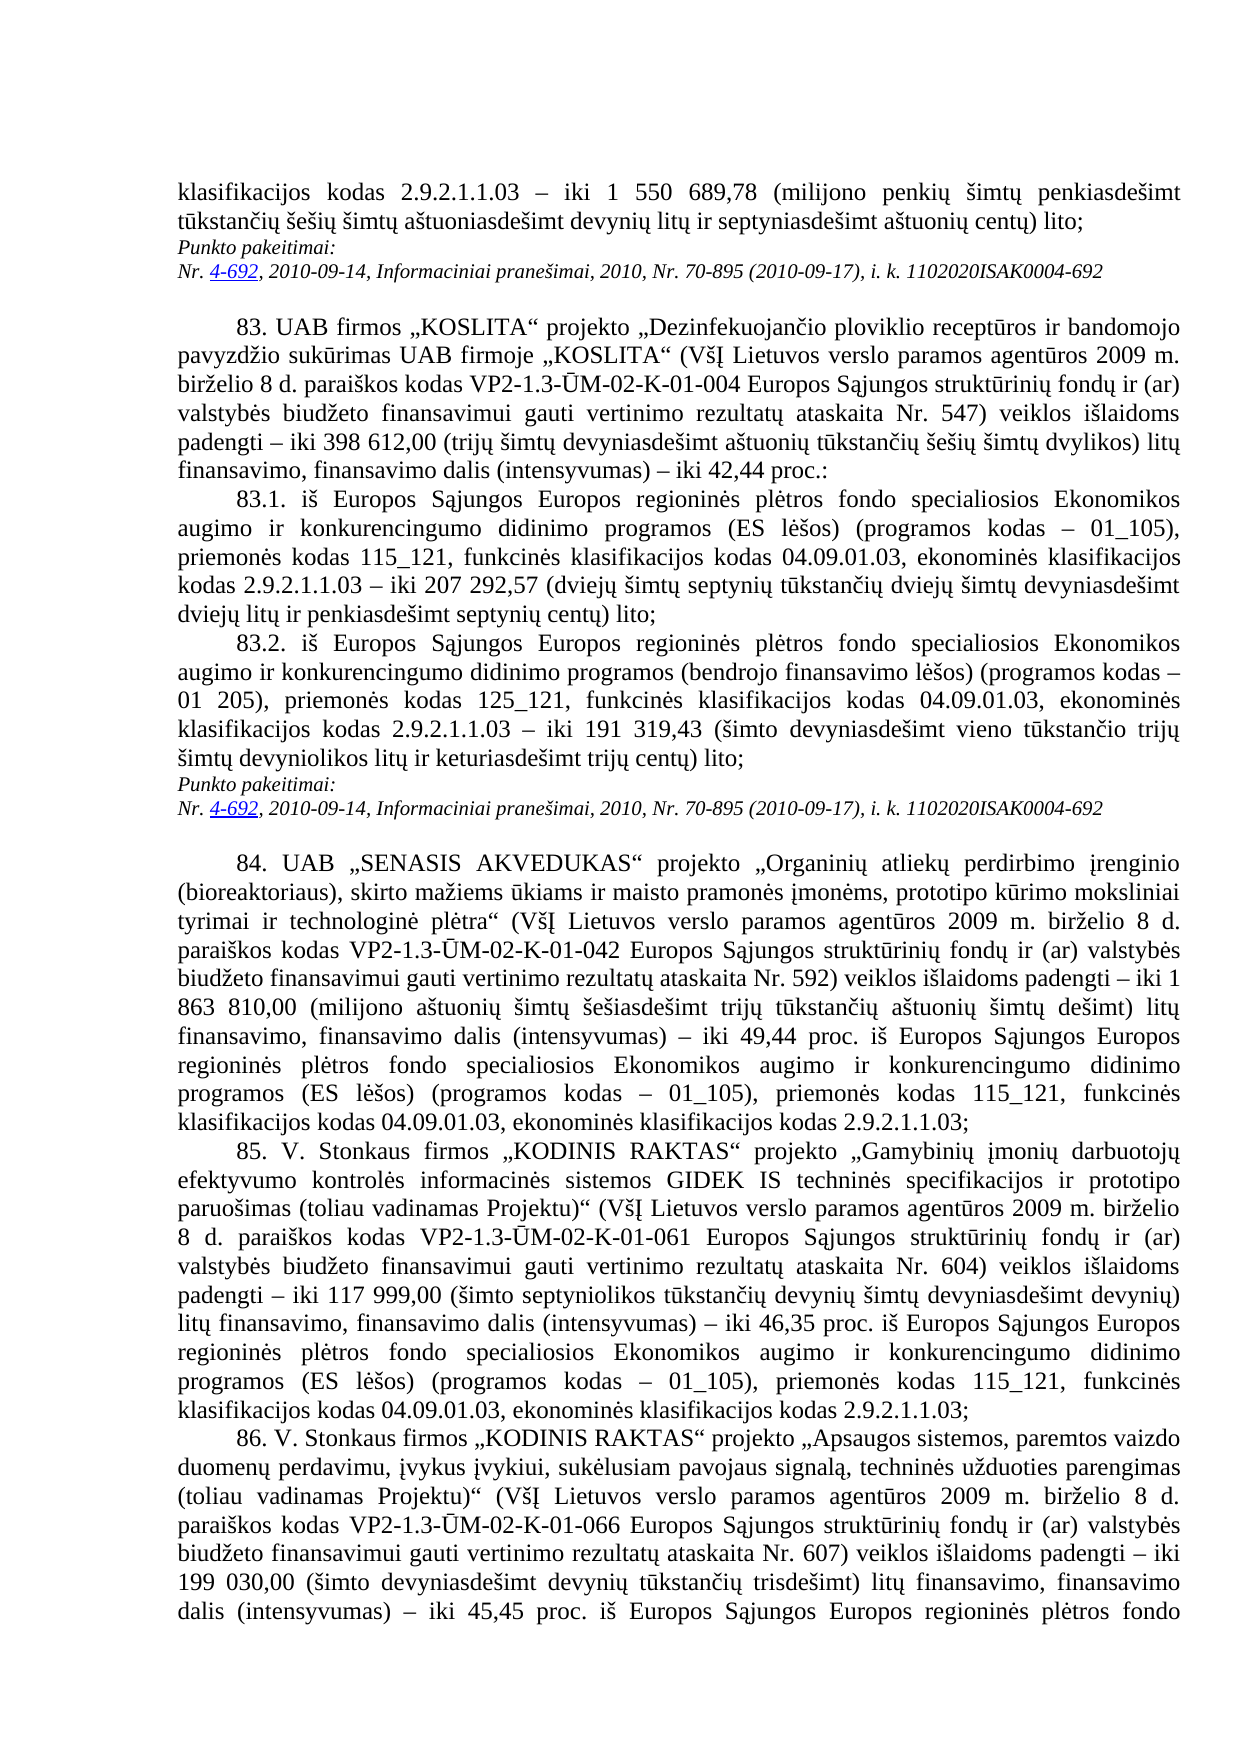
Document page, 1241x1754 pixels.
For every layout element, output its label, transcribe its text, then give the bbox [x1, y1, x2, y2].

text 83.1. iš Europos Sąjungos Europos regioninės plėtros fondo specialiosios Ekonomikos augimo ir konkurencingumo didinimo programos (ES lėšos) (programos kodas – 01_105), priemonės kodas 115_121, funkcinės klasifikacijos kodas 04.09.01.03, ekonominės klasifikacijos kodas 2.9.2.1.1.03 – iki 207 292,57 (dviejų šimtų septynių tūkstančių dviejų šimtų devyniasdešimt dviejų litų ir penkiasdešimt septynių centų) lito; [177, 484, 1181, 628]
text Punkto pakeitimai: [177, 772, 1181, 796]
text 83.2. iš Europos Sąjungos Europos regioninės plėtros fondo specialiosios Ekonomikos augimo ir konkurencingumo didinimo programos (bendrojo finansavimo lėšos) (programos kodas – 01 205), priemonės kodas 125_121, funkcinės klasifikacijos kodas 04.09.01.03, ekonominės klasifikacijos kodas 2.9.2.1.1.03 – iki 191 319,43 (šimto devyniasdešimt vieno tūkstančio trijų šimtų devyniolikos litų ir keturiasdešimt trijų centų) lito; [177, 628, 1181, 772]
text Nr. 4-692, 2010-09-14, Informaciniai pranešimai, 2010, Nr. 70-895 (2010-09-17), i. k. 1102020ISAK0004-692 [177, 259, 1181, 283]
text 86. V. Stonkaus firmos „KODINIS RAKTAS“ projekto „Apsaugos sistemos, paremtos vaizdo duomenų perdavimu, įvykus įvykiui, sukėlusiam pavojaus signalą, techninės užduoties parengimas (toliau vadinamas Projektu)“ (VšĮ Lietuvos verslo paramos agentūros 2009 m. birželio 8 d. paraiškos kodas VP2-1.3-ŪM-02-K-01-066 Europos Sąjungos struktūrinių fondų ir (ar) valstybės biudžeto finansavimui gauti vertinimo rezultatų ataskaita Nr. 607) veiklos išlaidoms padengti – iki 199 030,00 (šimto devyniasdešimt devynių tūkstančių trisdešimt) litų finansavimo, finansavimo dalis (intensyvumas) – iki 45,45 proc. iš Europos Sąjungos Europos regioninės plėtros fondo [177, 1423, 1181, 1625]
text 83. UAB firmos „KOSLITA“ projekto „Dezinfekuojančio ploviklio receptūros ir bandomojo pavyzdžio sukūrimas UAB firmoje „KOSLITA“ (VšĮ Lietuvos verslo paramos agentūros 2009 m. birželio 8 d. paraiškos kodas VP2-1.3-ŪM-02-K-01-004 Europos Sąjungos struktūrinių fondų ir (ar) valstybės biudžeto finansavimui gauti vertinimo rezultatų ataskaita Nr. 547) veiklos išlaidoms padengti – iki 398 612,00 (trijų šimtų devyniasdešimt aštuonių tūkstančių šešių šimtų dvylikos) litų finansavimo, finansavimo dalis (intensyvumas) – iki 42,44 proc.: [177, 312, 1181, 484]
text 84. UAB „SENASIS AKVEDUKAS“ projekto „Organinių atliekų perdirbimo įrenginio (bioreaktoriaus), skirto mažiems ūkiams ir maisto pramonės įmonėms, prototipo kūrimo moksliniai tyrimai ir technologinė plėtra“ (VšĮ Lietuvos verslo paramos agentūros 2009 m. birželio 8 d. paraiškos kodas VP2-1.3-ŪM-02-K-01-042 Europos Sąjungos struktūrinių fondų ir (ar) valstybės biudžeto finansavimui gauti vertinimo rezultatų ataskaita Nr. 592) veiklos išlaidoms padengti – iki 1 863 810,00 (milijono aštuonių šimtų šešiasdešimt trijų tūkstančių aštuonių šimtų dešimt) litų finansavimo, finansavimo dalis (intensyvumas) – iki 49,44 proc. iš Europos Sąjungos Europos regioninės plėtros fondo specialiosios Ekonomikos augimo ir konkurencingumo didinimo programos (ES lėšos) (programos kodas – 01_105), priemonės kodas 115_121, funkcinės klasifikacijos kodas 04.09.01.03, ekonominės klasifikacijos kodas 2.9.2.1.1.03; [177, 848, 1181, 1136]
text 85. V. Stonkaus firmos „KODINIS RAKTAS“ projekto „Gamybinių įmonių darbuotojų efektyvumo kontrolės informacinės sistemos GIDEK IS techninės specifikacijos ir prototipo paruošimas (toliau vadinamas Projektu)“ (VšĮ Lietuvos verslo paramos agentūros 2009 m. birželio 8 d. paraiškos kodas VP2-1.3-ŪM-02-K-01-061 Europos Sąjungos struktūrinių fondų ir (ar) valstybės biudžeto finansavimui gauti vertinimo rezultatų ataskaita Nr. 604) veiklos išlaidoms padengti – iki 117 999,00 (šimto septyniolikos tūkstančių devynių šimtų devyniasdešimt devynių) litų finansavimo, finansavimo dalis (intensyvumas) – iki 46,35 proc. iš Europos Sąjungos Europos regioninės plėtros fondo specialiosios Ekonomikos augimo ir konkurencingumo didinimo programos (ES lėšos) (programos kodas – 01_105), priemonės kodas 115_121, funkcinės klasifikacijos kodas 04.09.01.03, ekonominės klasifikacijos kodas 2.9.2.1.1.03; [177, 1136, 1181, 1423]
text Punkto pakeitimai: [177, 235, 1181, 259]
text klasifikacijos kodas 2.9.2.1.1.03 – iki 1 550 689,78 (milijono penkių šimtų penkiasdešimt tūkstančių šešių šimtų aštuoniasdešimt devynių litų ir septyniasdešimt aštuonių centų) lito; [177, 177, 1181, 235]
text Nr. 4-692, 2010-09-14, Informaciniai pranešimai, 2010, Nr. 70-895 (2010-09-17), i. k. 1102020ISAK0004-692 [177, 796, 1181, 820]
